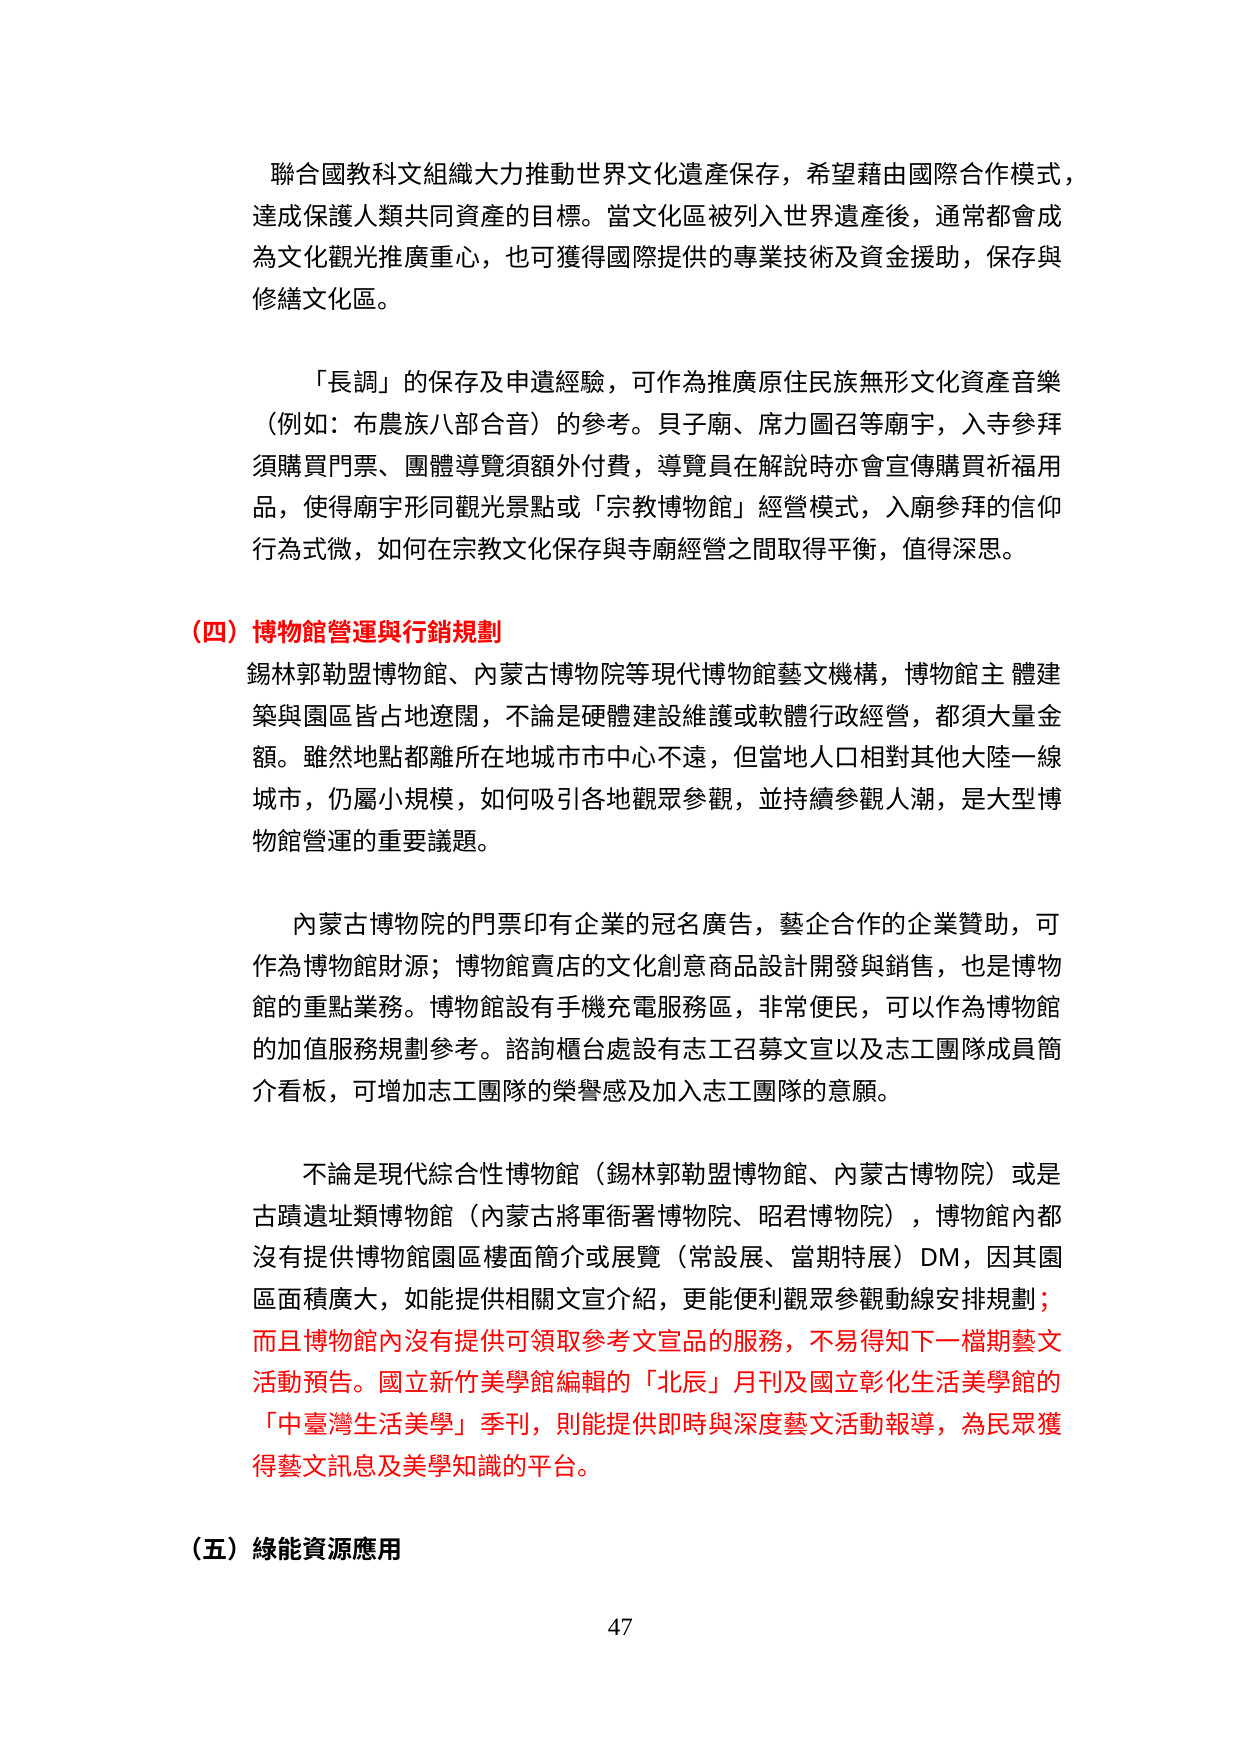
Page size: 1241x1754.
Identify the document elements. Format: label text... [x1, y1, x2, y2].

text 「長調」的保存及申遺經驗，可作為推廣原住民族無形文化資產音樂（例如：布農族八部合音）的參考。貝子廟、席力圖召等廟宇，入寺參拜須購買門票、團體導覽須額外付費，導覽員在解說時亦會宣傳購買祈福用品，使得廟宇形同觀光景點或「宗教博物館」經營模式，入廟參拜的信仰行為式微，如何在宗教文化保存與寺廟經營之間取得平衡，值得深思。 [252, 358, 1063, 567]
text （五）綠能資源應用 [177, 1525, 1063, 1567]
text 不論是現代綜合性博物館（錫林郭勒盟博物館、內蒙古博物院）或是古蹟遺址類博物館（內蒙古將軍衙署博物院、昭君博物院），博物館內都沒有提供博物館園區樓面簡介或展覽（常設展、當期特展）DM，因其園區面積廣大，如能提供相關文宣介紹，更能便利觀眾參觀動線安排規劃；而且博物館內沒有提供可領取參考文宣品的服務，不易得知下一檔期藝文活動預告。國立新竹美學館編輯的「北辰」月刊及國立彰化生活美學館的「中臺灣生活美學」季刊，則能提供即時與深度藝文活動報導，為民眾獲得藝文訊息及美學知識的平台。 [252, 1150, 1063, 1483]
text （四）博物館營運與行銷規劃 [177, 608, 1063, 650]
text 錫林郭勒盟博物館、內蒙古博物院等現代博物館藝文機構，博物館主 體建築與園區皆占地遼闊，不論是硬體建設維護或軟體行政經營，都須大量金額。雖然地點都離所在地城市市中心不遠，但當地人口相對其他大陸一線城市，仍屬小規模，如何吸引各地觀眾參觀，並持續參觀人潮，是大型博物館營運的重要議題。 [177, 650, 1063, 858]
text 聯合國教科文組織大力推動世界文化遺產保存，希望藉由國際合作模式，達成保護人類共同資產的目標。當文化區被列入世界遺產後，通常都會成為文化觀光推廣重心，也可獲得國際提供的專業技術及資金援助，保存與修繕文化區。 [227, 150, 1063, 317]
text 內蒙古博物院的門票印有企業的冠名廣告，藝企合作的企業贊助，可作為博物館財源；博物館賣店的文化創意商品設計開發與銷售，也是博物館的重點業務。博物館設有手機充電服務區，非常便民，可以作為博物館的加值服務規劃參考。諮詢櫃台處設有志工召募文宣以及志工團隊成員簡介看板，可增加志工團隊的榮譽感及加入志工團隊的意願。 [252, 900, 1063, 1108]
